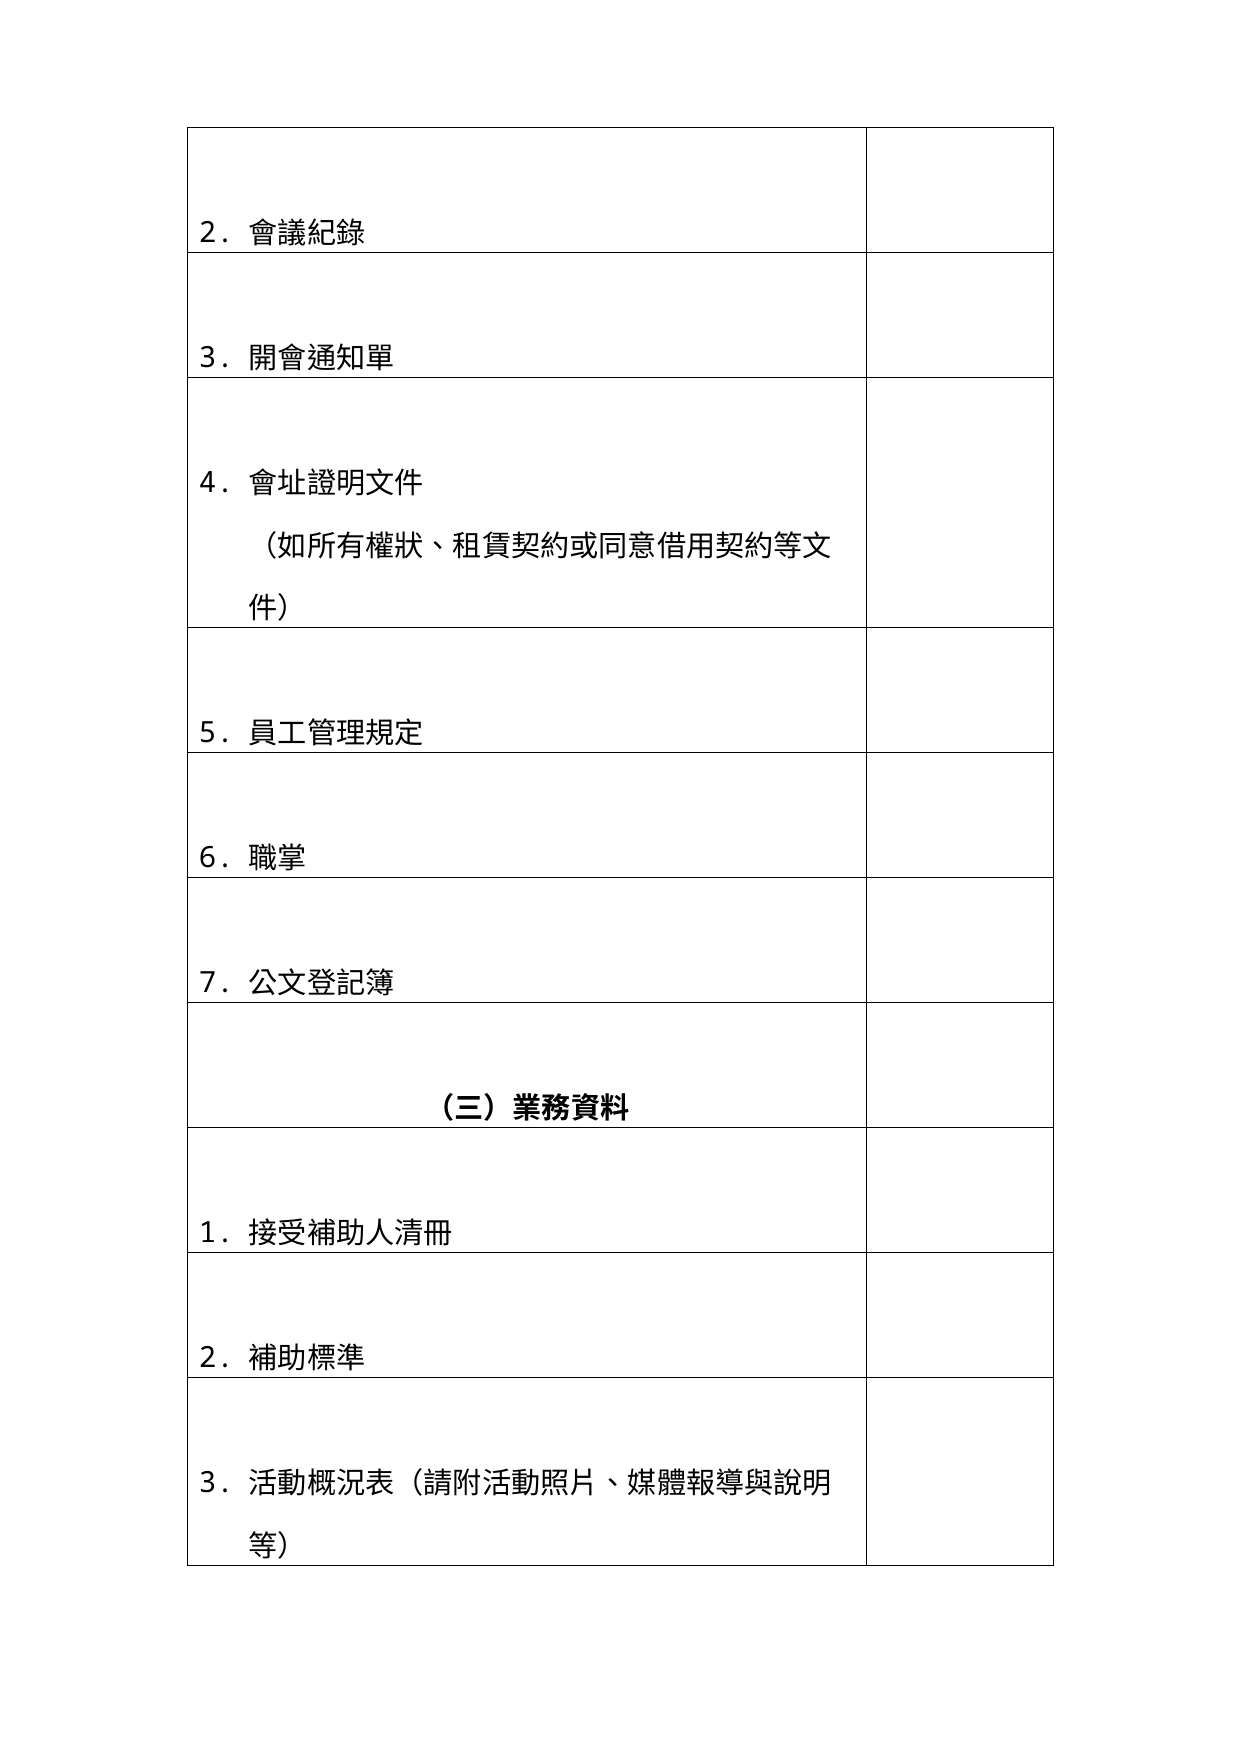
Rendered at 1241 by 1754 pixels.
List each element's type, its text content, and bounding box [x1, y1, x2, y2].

table_cell 開會通知單 [188, 253, 866, 377]
table_cell 會址證明文件 （如所有權狀、租賃契約或同意借用契約等文件） [188, 378, 866, 627]
table_cell [867, 128, 1053, 252]
table_cell [867, 253, 1053, 377]
table_cell 接受補助人清冊 [188, 1128, 866, 1252]
table_cell 員工管理規定 [188, 628, 866, 752]
table_cell 會議紀錄 [188, 128, 866, 252]
table_cell [867, 1253, 1053, 1377]
table_cell [867, 628, 1053, 752]
table_cell [867, 1378, 1053, 1564]
table_cell [867, 753, 1053, 877]
table_cell （三）業務資料 [188, 1003, 866, 1127]
table_cell 公文登記簿 [188, 878, 866, 1002]
table_cell 補助標準 [188, 1253, 866, 1377]
table_cell [867, 378, 1053, 627]
table_cell [867, 1128, 1053, 1252]
table_cell 職掌 [188, 753, 866, 877]
table_cell 活動概況表（請附活動照片、媒體報導與說明等） [188, 1378, 866, 1564]
table_cell [867, 878, 1053, 1002]
table_cell [867, 1003, 1053, 1127]
